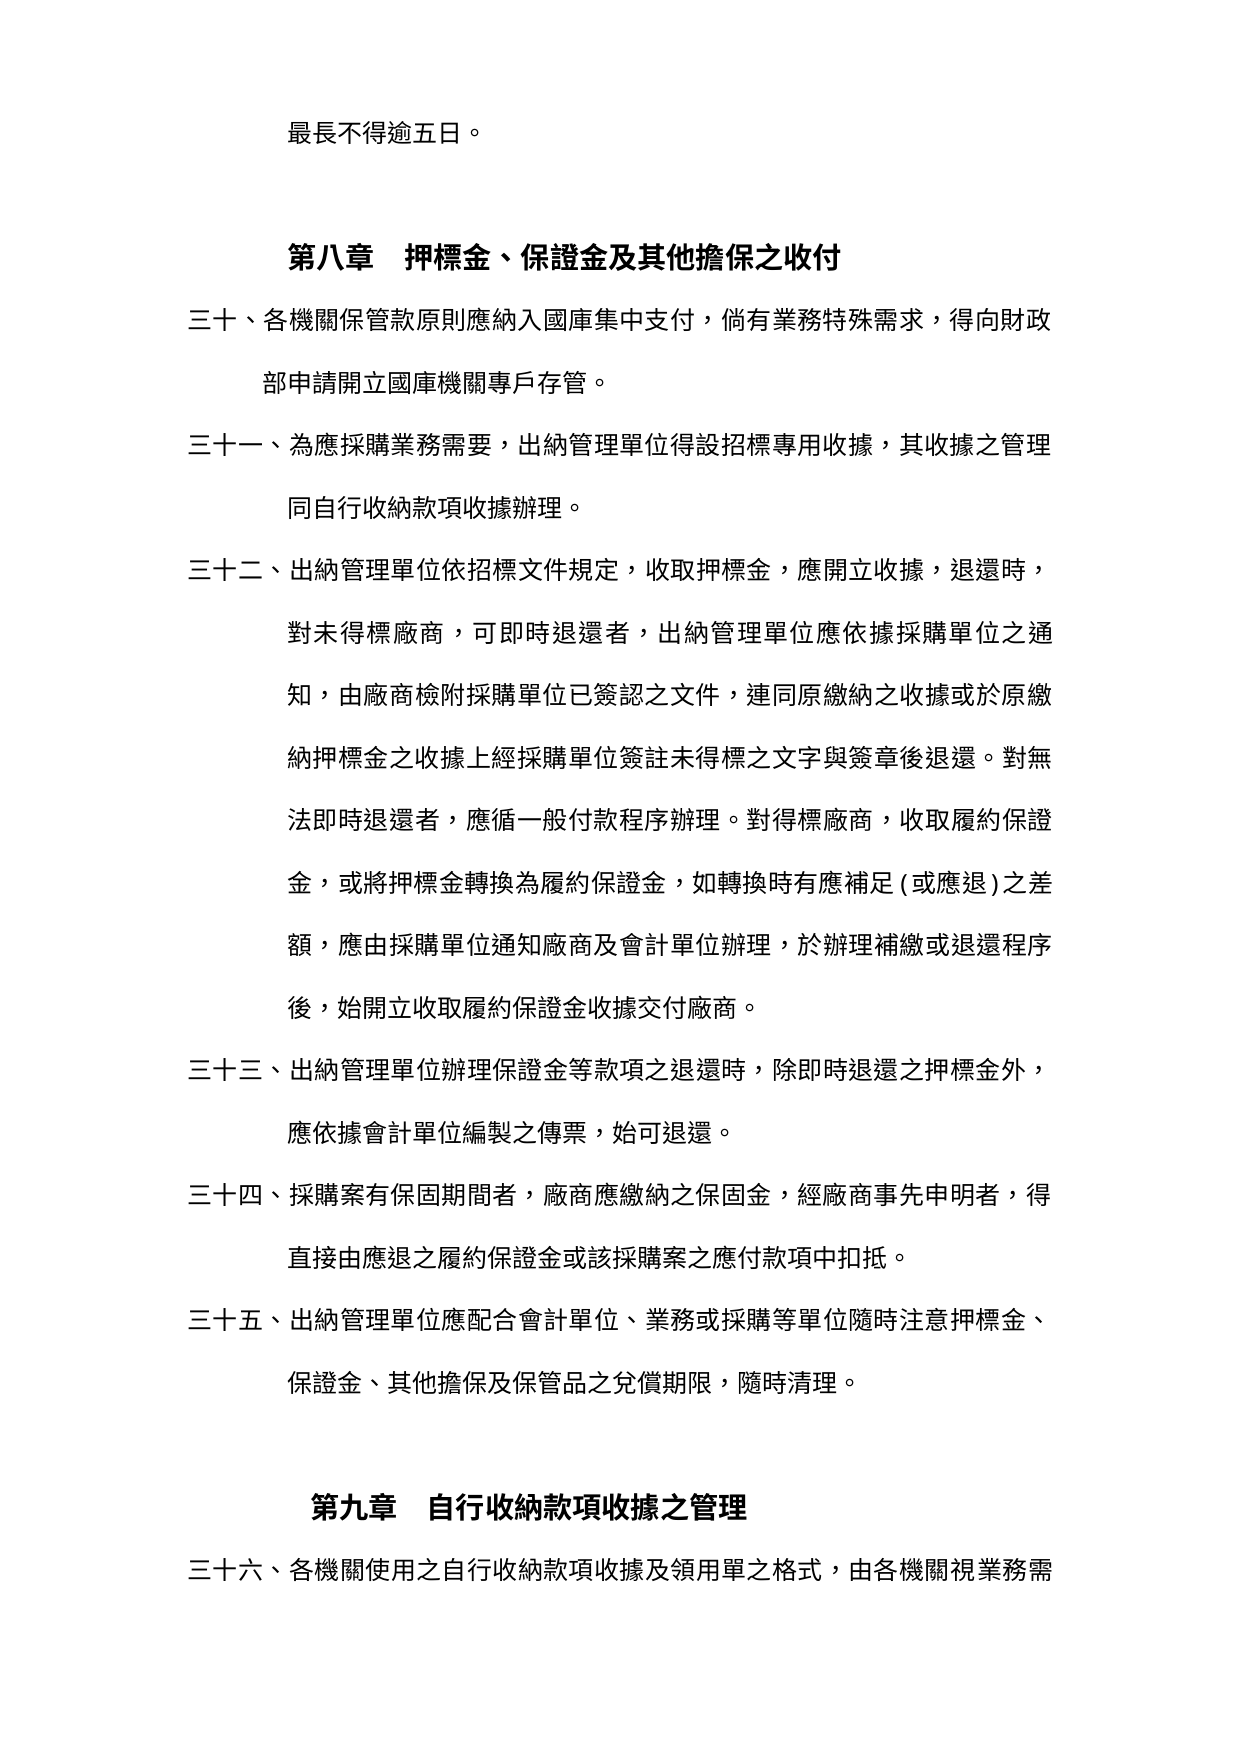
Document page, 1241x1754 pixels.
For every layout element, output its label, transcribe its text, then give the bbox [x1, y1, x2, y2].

text 三十、各機關保管款原則應納入國庫集中支付，倘有業務特殊需求，得向財政部申請開立國庫機關專戶存管。 [187, 277, 1053, 402]
text 三十三、出納管理單位辦理保證金等款項之退還時，除即時退還之押標金外，應依據會計單位編製之傳票，始可退還。 [187, 1027, 1053, 1152]
text 三十五、出納管理單位應配合會計單位、業務或採購等單位隨時注意押標金、保證金、其他擔保及保管品之兌償期限，隨時清理。 [187, 1277, 1053, 1402]
text 三十六、各機關使用之自行收納款項收據及領用單之格式，由各機關視業務需 [187, 1527, 1053, 1589]
text 最長不得逾五日。 [187, 89, 1053, 152]
text 第八章 押標金、保證金及其他擔保之收付 [287, 214, 1053, 277]
text 第九章 自行收納款項收據之管理 [187, 1464, 1053, 1527]
text 三十四、採購案有保固期間者，廠商應繳納之保固金，經廠商事先申明者，得直接由應退之履約保證金或該採購案之應付款項中扣抵。 [187, 1152, 1053, 1277]
text 三十二、出納管理單位依招標文件規定，收取押標金，應開立收據，退還時，對未得標廠商，可即時退還者，出納管理單位應依據採購單位之通知，由廠商檢附採購單位已簽認之文件，連同原繳納之收據或於原繳納押標金之收據上經採購單位簽註未得標之文字與簽章後退還。對無法即時退還者，應循一般付款程序辦理。對得標廠商，收取履約保證金，或將押標金轉換為履約保證金，如轉換時有應補足(或應退)之差額，應由採購單位通知廠商及會計單位辦理，於辦理補繳或退還程序後，始開立收取履約保證金收據交付廠商。 [187, 527, 1053, 1027]
text 三十一、為應採購業務需要，出納管理單位得設招標專用收據，其收據之管理同自行收納款項收據辦理。 [187, 402, 1053, 527]
